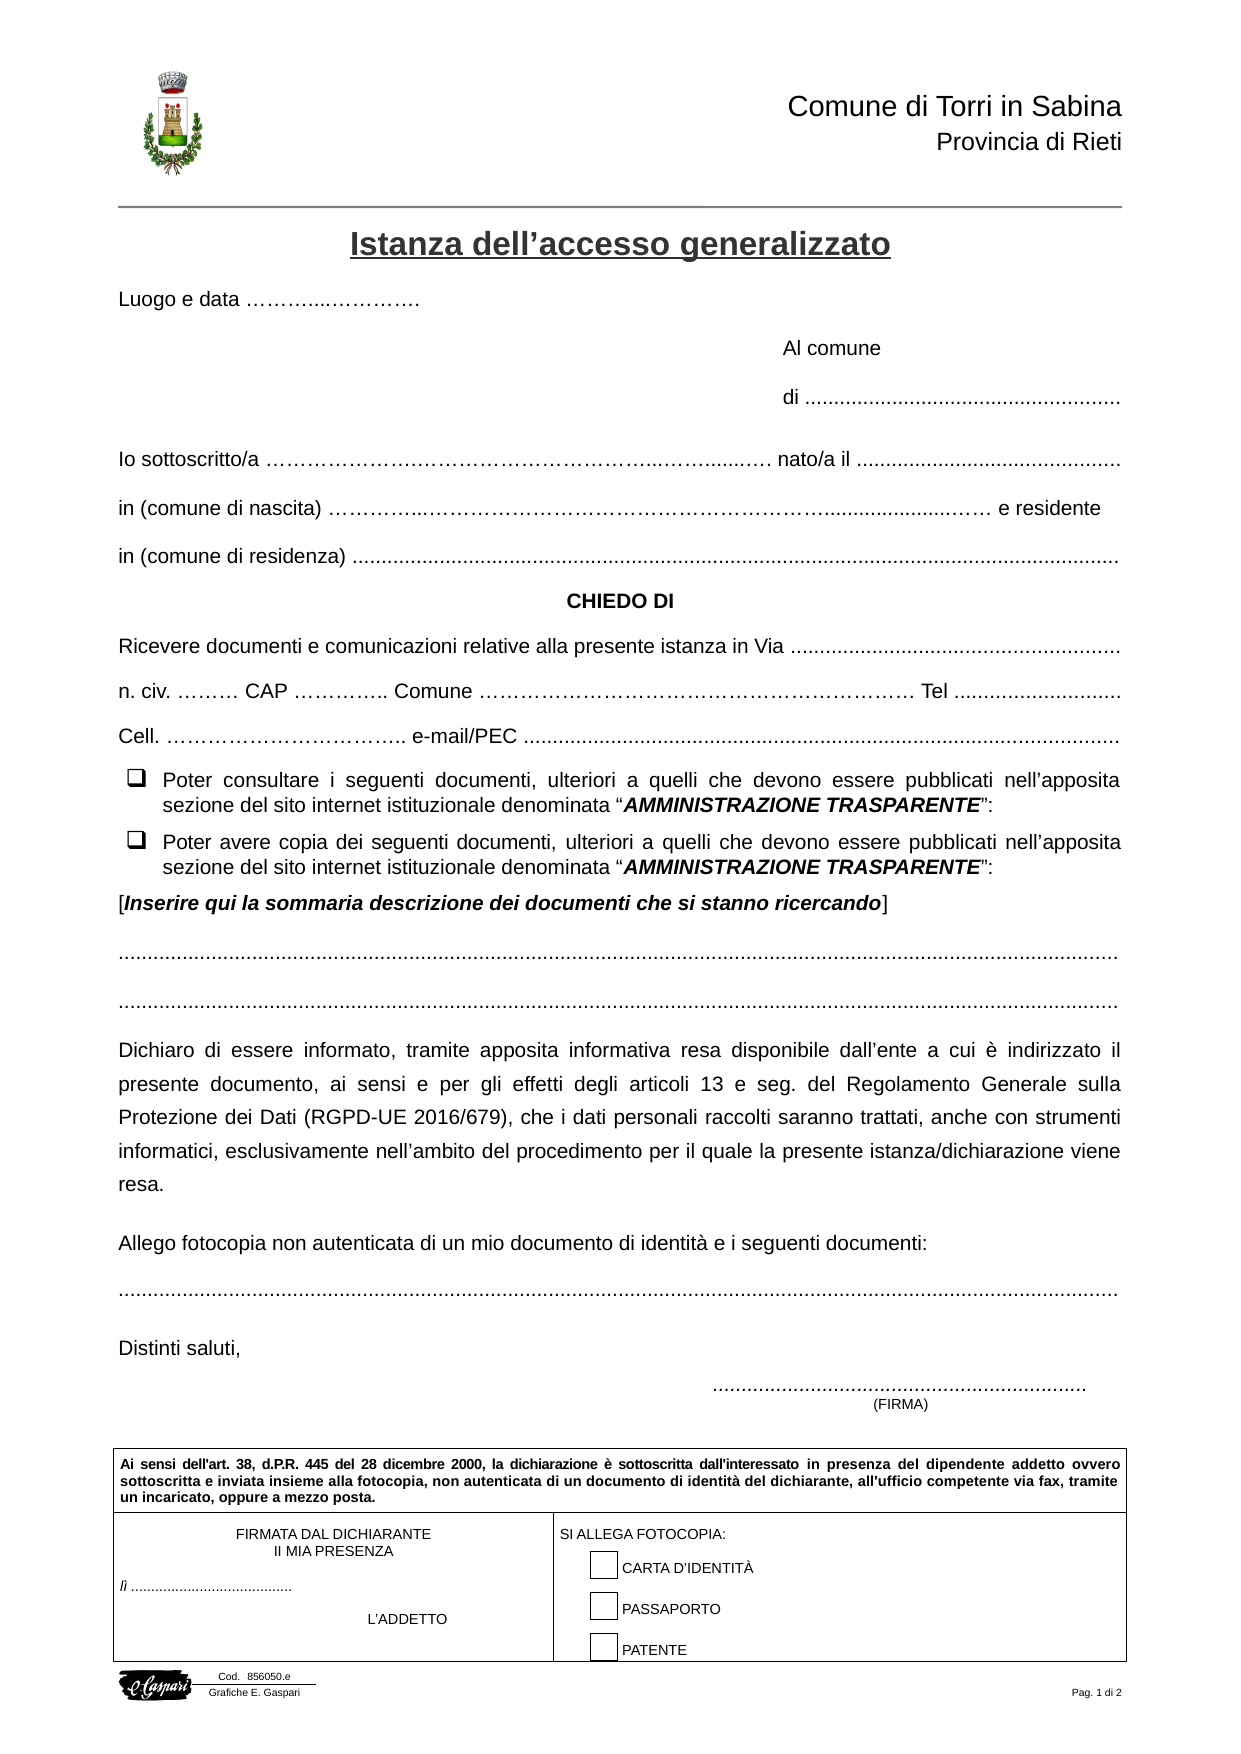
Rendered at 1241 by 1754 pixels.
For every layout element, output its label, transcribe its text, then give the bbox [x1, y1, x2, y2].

table_cell SI ALLEGA FOTOCOPIA: CARTA D’IDENTITÀ PASSAPORTO PATENTE [554, 1513, 1126, 1661]
picture [122, 58, 224, 189]
text di [783, 385, 1122, 409]
text Provincia di Rieti [224, 127, 1122, 156]
text Al comune [783, 336, 1122, 360]
text ................................................................. [679, 1372, 1122, 1396]
picture [118, 1669, 192, 1701]
text CHIEDO DI [118, 589, 1122, 613]
text Luogo e data ………....…………. [118, 287, 1122, 311]
text Allego fotocopia non autenticata di un mio documento di identità e i seguenti documenti: [118, 1231, 1122, 1255]
text Distinti saluti, [118, 1335, 1122, 1359]
list Poter consultare i seguenti documenti, ulteriori a quelli che devono essere pubblicati nell’apposita sezione del sito internet istituzionale denominata “AMMINISTRAZIONE TRASPARENTE”: [125, 768, 1122, 817]
text in (comune di residenza) [118, 544, 1122, 568]
list Poter avere copia dei seguenti documenti, ulteriori a quelli che devono essere pubblicati nell’apposita sezione del sito internet istituzionale denominata “AMMINISTRAZIONE TRASPARENTE”: [125, 830, 1122, 879]
text Comune di Torri in Sabina [224, 89, 1122, 122]
table_cell FIRMATA DAL DICHIARANTE II MIA PRESENZA lì ........................................ L’ADDETTO [114, 1513, 553, 1661]
text Cell. …………………………….. e-mail/PEC [118, 723, 1122, 747]
subtitle Istanza dell’accesso generalizzato [118, 224, 1122, 262]
text Io sottoscritto/a ………………….……………………………...…….......…. nato/a il [118, 446, 1122, 470]
text Dichiaro di essere informato, tramite apposita informativa resa disponibile dall’ente a cui è indirizzato il presente documento, ai sensi e per gli effetti degli articoli 13 e seg. del Regolamento Generale sulla Protezione dei Dati (RGPD-UE 2016/679), che i dati personali raccolti saranno trattati, anche con strumenti informatici, esclusivamente nell’ambito del procedimento per il quale la presente istanza/dichiarazione viene resa. [118, 1038, 1122, 1196]
text in (comune di nascita) …………...…………………………………………………......................…… e residente [118, 495, 1122, 519]
text (FIRMA) [679, 1396, 1122, 1413]
text [Inserire qui la sommaria descrizione dei documenti che si stanno ricercando] [118, 891, 1122, 915]
text Ricevere documenti e comunicazioni relative alla presente istanza in Via [118, 634, 1122, 658]
text n. civ. ……… CAP ………….. Comune ……………………………………………………… Tel [118, 679, 1122, 703]
table_header Ai sensi dell'art. 38, d.P.R. 445 del 28 dicembre 2000, la dichiarazione è sottoscritta dall'interessato in presenza del dipendente addetto ovvero sottoscritta e inviata insieme alla fotocopia, non autenticata di un documento di identità del dichiarante, all'ufficio competente via fax, tramite un incaricato, oppure a mezzo posta. [114, 1449, 1126, 1512]
